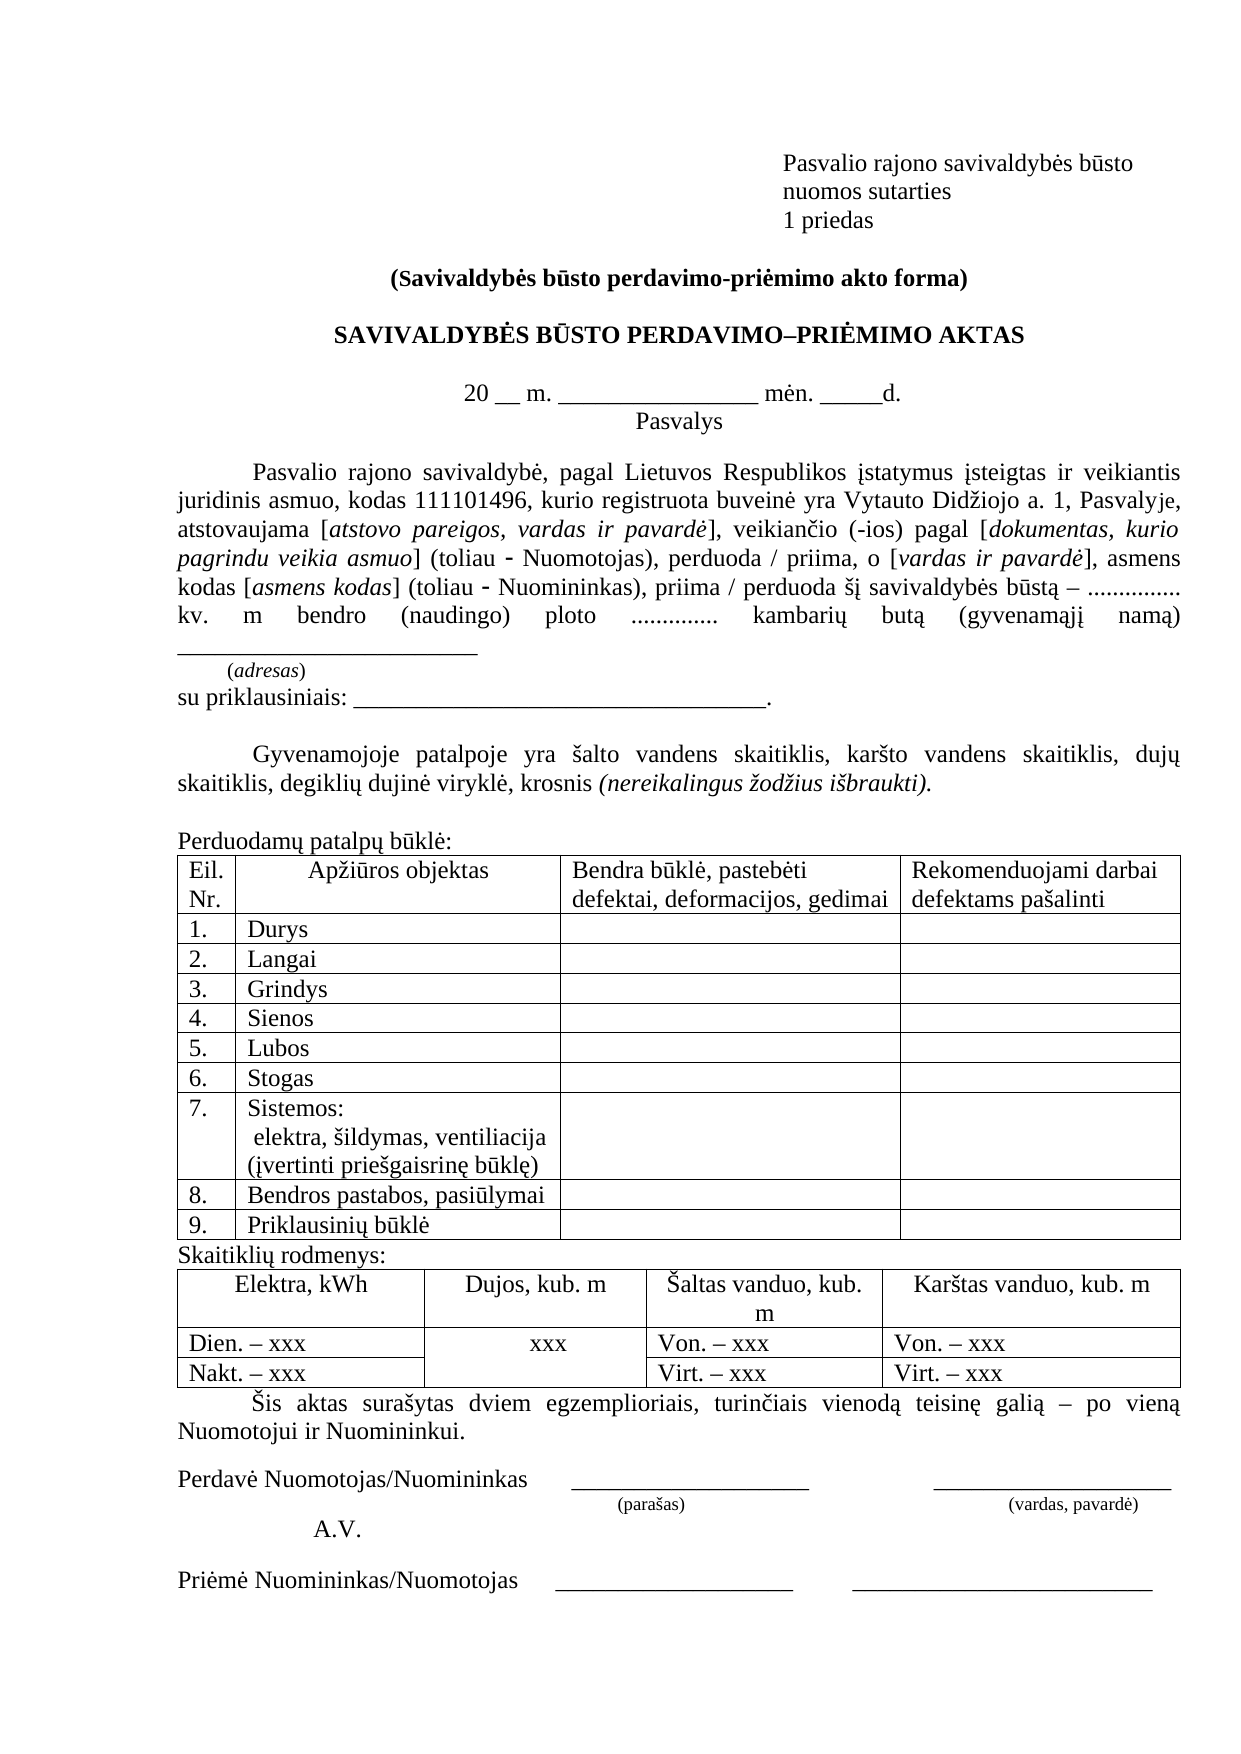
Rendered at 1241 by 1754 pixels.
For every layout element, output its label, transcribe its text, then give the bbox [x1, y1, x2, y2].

table_cell Langai [236, 944, 560, 973]
text su priklausiniais: _________________________________. [177, 682, 1181, 711]
text (parašas) (vardas, pavardė) [291, 1493, 1181, 1514]
table_header Rekomenduojami darbai defektams pašalinti [901, 856, 1180, 913]
text Šis aktas surašytas dviem egzemplioriais, turinčiais vienodą teisinę galią – po vieną Nuomotojui ir Nuomininkui. [177, 1388, 1181, 1445]
table_cell Von. – xxx [883, 1328, 1180, 1357]
table_header Karštas vanduo, kub. m [883, 1270, 1180, 1327]
text 1 priedas [177, 205, 1181, 234]
table_cell Sienos [236, 1004, 560, 1032]
table_cell Dien. – xxx [178, 1328, 424, 1357]
text Perduodamų patalpų būklė: [177, 826, 1181, 854]
table_cell [561, 944, 900, 973]
table_cell 3. [178, 974, 235, 1002]
table_header Dujos, kub. m [425, 1270, 646, 1327]
table_cell Virt. – xxx [883, 1358, 1180, 1387]
table_cell 4. [178, 1004, 235, 1032]
table_cell 7. [178, 1093, 235, 1179]
table_cell [561, 1033, 900, 1062]
text Pasvalio rajono savivaldybės būsto [783, 148, 1181, 176]
table_cell [901, 1093, 1180, 1179]
table_header Bendra būklė, pastebėti defektai, deformacijos, gedimai [561, 856, 900, 913]
text Pasvalio rajono savivaldybė, pagal Lietuvos Respublikos įstatymus įsteigtas ir veikiantis juridinis asmuo, kodas 111101496, kurio registruota buveinė yra Vytauto Didžiojo a. 1, Pasvalyje, atstovaujama [atstovo pareigos, vardas ir pavardė], veikiančio (-ios) pagal [dokumentas, kurio pagrindu veikia asmuo] (toliau  Nuomotojas), perduoda / priima, o [vardas ir pavardė], asmens kodas [asmens kodas] (toliau  Nuomininkas), priima / perduoda šį savivaldybės būstą – ............... kv. m bendro (naudingo) ploto .............. kambarių butą (gyvenamąjį namą) ________________________ [177, 457, 1181, 658]
text (adresas) [177, 658, 1181, 682]
table_header Eil. Nr. [178, 856, 235, 913]
text Skaitiklių rodmenys: [177, 1240, 1181, 1268]
table_cell 9. [178, 1210, 235, 1239]
table_cell [901, 974, 1180, 1002]
table_header Elektra, kWh [178, 1270, 424, 1327]
table_cell 8. [178, 1180, 235, 1209]
table_cell [561, 914, 900, 943]
table_cell [901, 1180, 1180, 1209]
table_cell [561, 974, 900, 1002]
table_cell [901, 1063, 1180, 1092]
table_header Šaltas vanduo, kub. m [647, 1270, 882, 1327]
table_cell Bendros pastabos, pasiūlymai [236, 1180, 560, 1209]
table_cell [901, 1210, 1180, 1239]
table_cell 5. [178, 1033, 235, 1062]
table_cell Stogas [236, 1063, 560, 1092]
table_cell [901, 944, 1180, 973]
table_cell [901, 1004, 1180, 1032]
table_cell Grindys [236, 974, 560, 1002]
table_cell 2. [178, 944, 235, 973]
table_cell Nakt. – xxx [178, 1358, 424, 1387]
table_cell Lubos [236, 1033, 560, 1062]
table_cell Durys [236, 914, 560, 943]
text Gyvenamojoje patalpoje yra šalto vandens skaitiklis, karšto vandens skaitiklis, dujų skaitiklis, degiklių dujinė viryklė, krosnis (nereikalingus žodžius išbraukti). [177, 739, 1181, 797]
table_cell [561, 1093, 900, 1179]
table_cell [561, 1180, 900, 1209]
table_header Apžiūros objektas [236, 856, 560, 913]
table_cell [901, 1033, 1180, 1062]
table_cell Priklausinių būklė [236, 1210, 560, 1239]
text Pasvalys [177, 406, 1181, 435]
text A.V. [177, 1514, 1181, 1543]
text nuomos sutarties [783, 176, 1181, 205]
text (Savivaldybės būsto perdavimo-priėmimo akto forma) [177, 263, 1181, 291]
text 20 __ m. ________________ mėn. _____d. [177, 378, 1181, 406]
table_cell 6. [178, 1063, 235, 1092]
table_cell [901, 914, 1180, 943]
table_cell Sistemos: elektra, šildymas, ventiliacija (įvertinti priešgaisrinę būklę) [236, 1093, 560, 1179]
table_cell Von. – xxx [647, 1328, 882, 1357]
text Priėmė Nuomininkas/Nuomotojas ___________________ ________________________ [177, 1565, 1181, 1594]
text Perdavė Nuomotojas/Nuomininkas ___________________ ___________________ [177, 1464, 1181, 1493]
table_cell 1. [178, 914, 235, 943]
table_cell Virt. – xxx [647, 1358, 882, 1387]
table_cell [561, 1063, 900, 1092]
table_cell [561, 1210, 900, 1239]
table_cell [561, 1004, 900, 1032]
text SAVIVALDYBĖS BŪSTO PERDAVIMO–PRIĖMIMO AKTAS [177, 320, 1181, 349]
table_cell xxx [425, 1328, 646, 1387]
